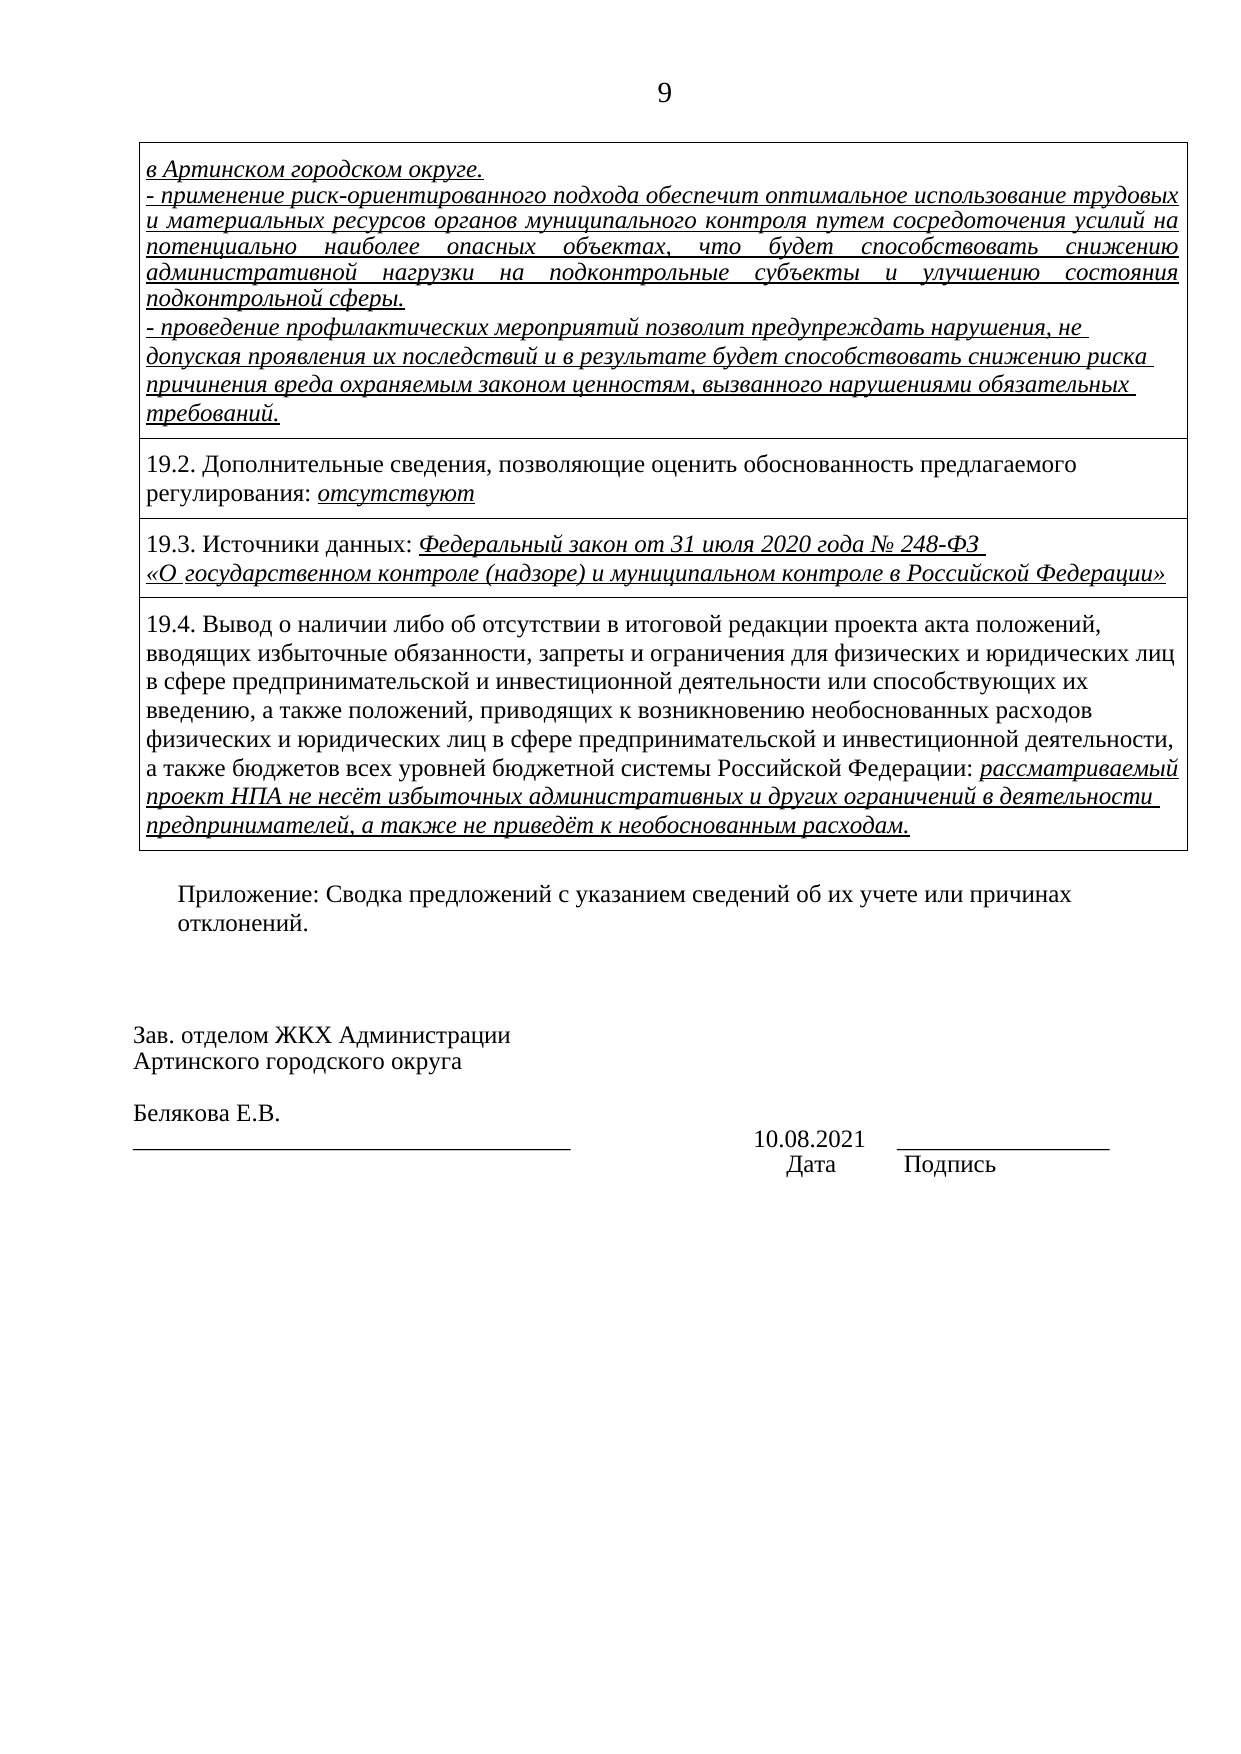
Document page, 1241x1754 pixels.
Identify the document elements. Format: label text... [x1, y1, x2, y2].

table_cell 19.3. Источники данных: Федеральный закон от 31 июля 2020 года № 248-ФЗ «О государственном контроле (надзоре) и муниципальном контроле в Российской Федерации» [140, 519, 1187, 597]
text ___________________________________ 10.08.2021 _________________ [133, 1126, 1152, 1152]
text Белякова Е.В. [133, 1101, 1152, 1126]
text Зав. отделом ЖКХ Администрации [133, 1023, 1152, 1049]
text Артинского городского округа [133, 1049, 1152, 1075]
text Приложение: Сводка предложений с указанием сведений об их учете или причинах отклонений. [177, 879, 1152, 937]
table_cell 19.4. Вывод о наличии либо об отсутствии в итоговой редакции проекта акта положений, вводящих избыточные обязанности, запреты и ограничения для физических и юридических лиц в сфере предпринимательской и инвестиционной деятельности или способствующих их введению, а также положений, приводящих к возникновению необоснованных расходов физических и юридических лиц в сфере предпринимательской и инвестиционной деятельности, а также бюджетов всех уровней бюджетной системы Российской Федерации: рассматриваемый проект НПА не несёт избыточных административных и других ограничений в деятельности предпринимателей, а также не приведёт к необоснованным расходам. [140, 598, 1187, 849]
table_cell в Артинском городском округе. - применение риск-ориентированного подхода обеспечит оптимальное использование трудовых и материальных ресурсов органов муниципального контроля путем сосредоточения усилий на потенциально наиболее опасных объектах, что будет способствовать снижению административной нагрузки на подконтрольные субъекты и улучшению состояния подконтрольной сферы. - проведение профилактических мероприятий позволит предупреждать нарушения, не допуская проявления их последствий и в результате будет способствовать снижению риска причинения вреда охраняемым законом ценностям, вызванного нарушениями обязательных требований. [140, 143, 1187, 438]
table_cell 19.2. Дополнительные сведения, позволяющие оценить обоснованность предлагаемого регулирования: отсутствуют [140, 439, 1187, 517]
text Дата Подпись [133, 1152, 1152, 1178]
